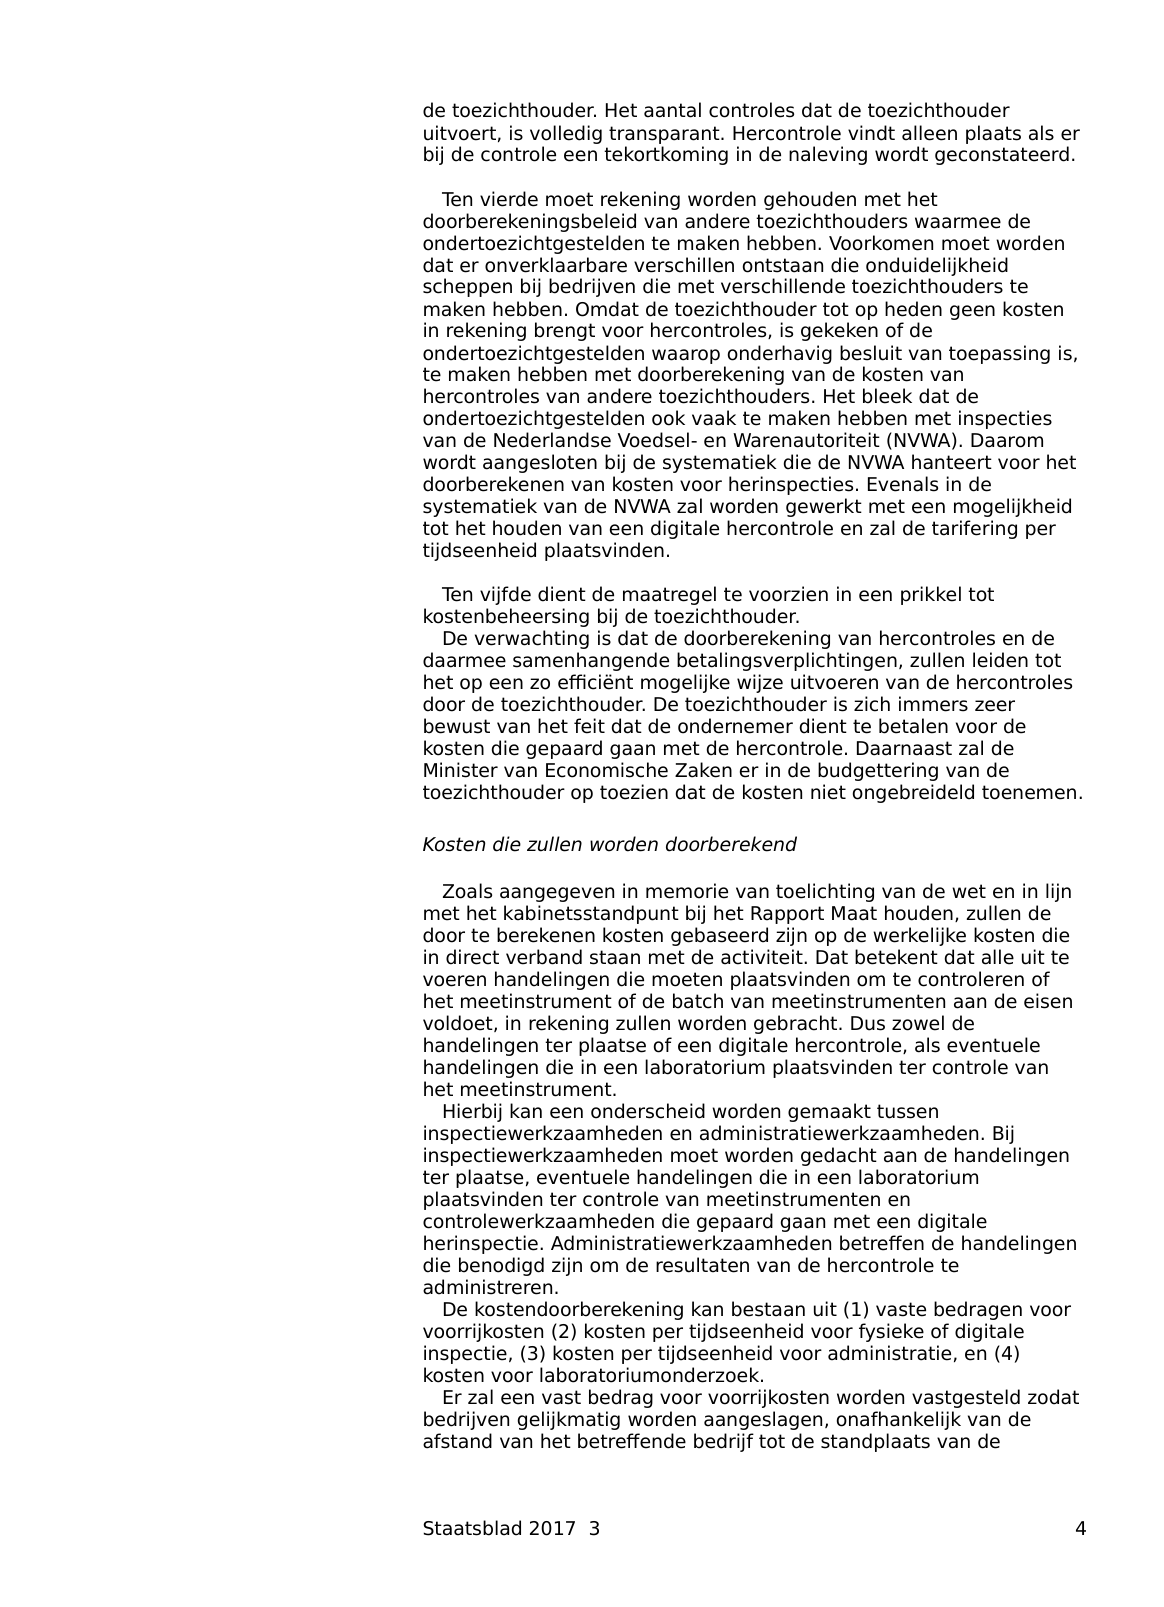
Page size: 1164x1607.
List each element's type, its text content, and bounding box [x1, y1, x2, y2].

text Er zal een vast bedrag voor voorrijkosten worden vastgesteld zodat bedrijven gelijkmatig worden aangeslagen, onafhankelijk van de afstand van het betreffende bedrijf tot de standplaats van de [422, 1387, 1087, 1453]
text de toezichthouder. Het aantal controles dat de toezichthouder uitvoert, is volledig transparant. Hercontrole vindt alleen plaats als er bij de controle een tekortkoming in de naleving wordt geconstateerd. [422, 100, 1087, 166]
subtitle Kosten die zullen worden doorberekend [422, 834, 1087, 856]
text De kostendoorberekening kan bestaan uit (1) vaste bedragen voor voorrijkosten (2) kosten per tijdseenheid voor fysieke of digitale inspectie, (3) kosten per tijdseenheid voor administratie, en (4) kosten voor laboratoriumonderzoek. [422, 1299, 1087, 1387]
text Ten vijfde dient de maatregel te voorzien in een prikkel tot kostenbeheersing bij de toezichthouder. [422, 584, 1087, 628]
text Zoals aangegeven in memorie van toelichting van de wet en in lijn met het kabinetsstandpunt bij het Rapport Maat houden, zullen de door te berekenen kosten gebaseerd zijn op de werkelijke kosten die in direct verband staan met de activiteit. Dat betekent dat alle uit te voeren handelingen die moeten plaatsvinden om te controleren of het meetinstrument of de batch van meetinstrumenten aan de eisen voldoet, in rekening zullen worden gebracht. Dus zowel de handelingen ter plaatse of een digitale hercontrole, als eventuele handelingen die in een laboratorium plaatsvinden ter controle van het meetinstrument. [422, 881, 1087, 1101]
text Ten vierde moet rekening worden gehouden met het doorberekeningsbeleid van andere toezichthouders waarmee de ondertoezichtgestelden te maken hebben. Voorkomen moet worden dat er onverklaarbare verschillen ontstaan die onduidelijkheid scheppen bij bedrijven die met verschillende toezichthouders te maken hebben. Omdat de toezichthouder tot op heden geen kosten in rekening brengt voor hercontroles, is gekeken of de ondertoezichtgestelden waarop onderhavig besluit van toepassing is, te maken hebben met doorberekening van de kosten van hercontroles van andere toezichthouders. Het bleek dat de ondertoezichtgestelden ook vaak te maken hebben met inspecties van de Nederlandse Voedsel- en Warenautoriteit (NVWA). Daarom wordt aangesloten bij de systematiek die de NVWA hanteert voor het doorberekenen van kosten voor herinspecties. Evenals in de systematiek van de NVWA zal worden gewerkt met een mogelijkheid tot het houden van een digitale hercontrole en zal de tarifering per tijdseenheid plaatsvinden. [422, 188, 1087, 562]
text De verwachting is dat de doorberekening van hercontroles en de daarmee samenhangende betalingsverplichtingen, zullen leiden tot het op een zo efficiënt mogelijke wijze uitvoeren van de hercontroles door de toezichthouder. De toezichthouder is zich immers zeer bewust van het feit dat de ondernemer dient te betalen voor de kosten die gepaard gaan met de hercontrole. Daarnaast zal de Minister van Economische Zaken er in de budgettering van de toezichthouder op toezien dat de kosten niet ongebreideld toenemen. [422, 628, 1087, 804]
text Hierbij kan een onderscheid worden gemaakt tussen inspectiewerkzaamheden en administratiewerkzaamheden. Bij inspectiewerkzaamheden moet worden gedacht aan de handelingen ter plaatse, eventuele handelingen die in een laboratorium plaatsvinden ter controle van meetinstrumenten en controlewerkzaamheden die gepaard gaan met een digitale herinspectie. Administratiewerkzaamheden betreffen de handelingen die benodigd zijn om de resultaten van de hercontrole te administreren. [422, 1101, 1087, 1299]
